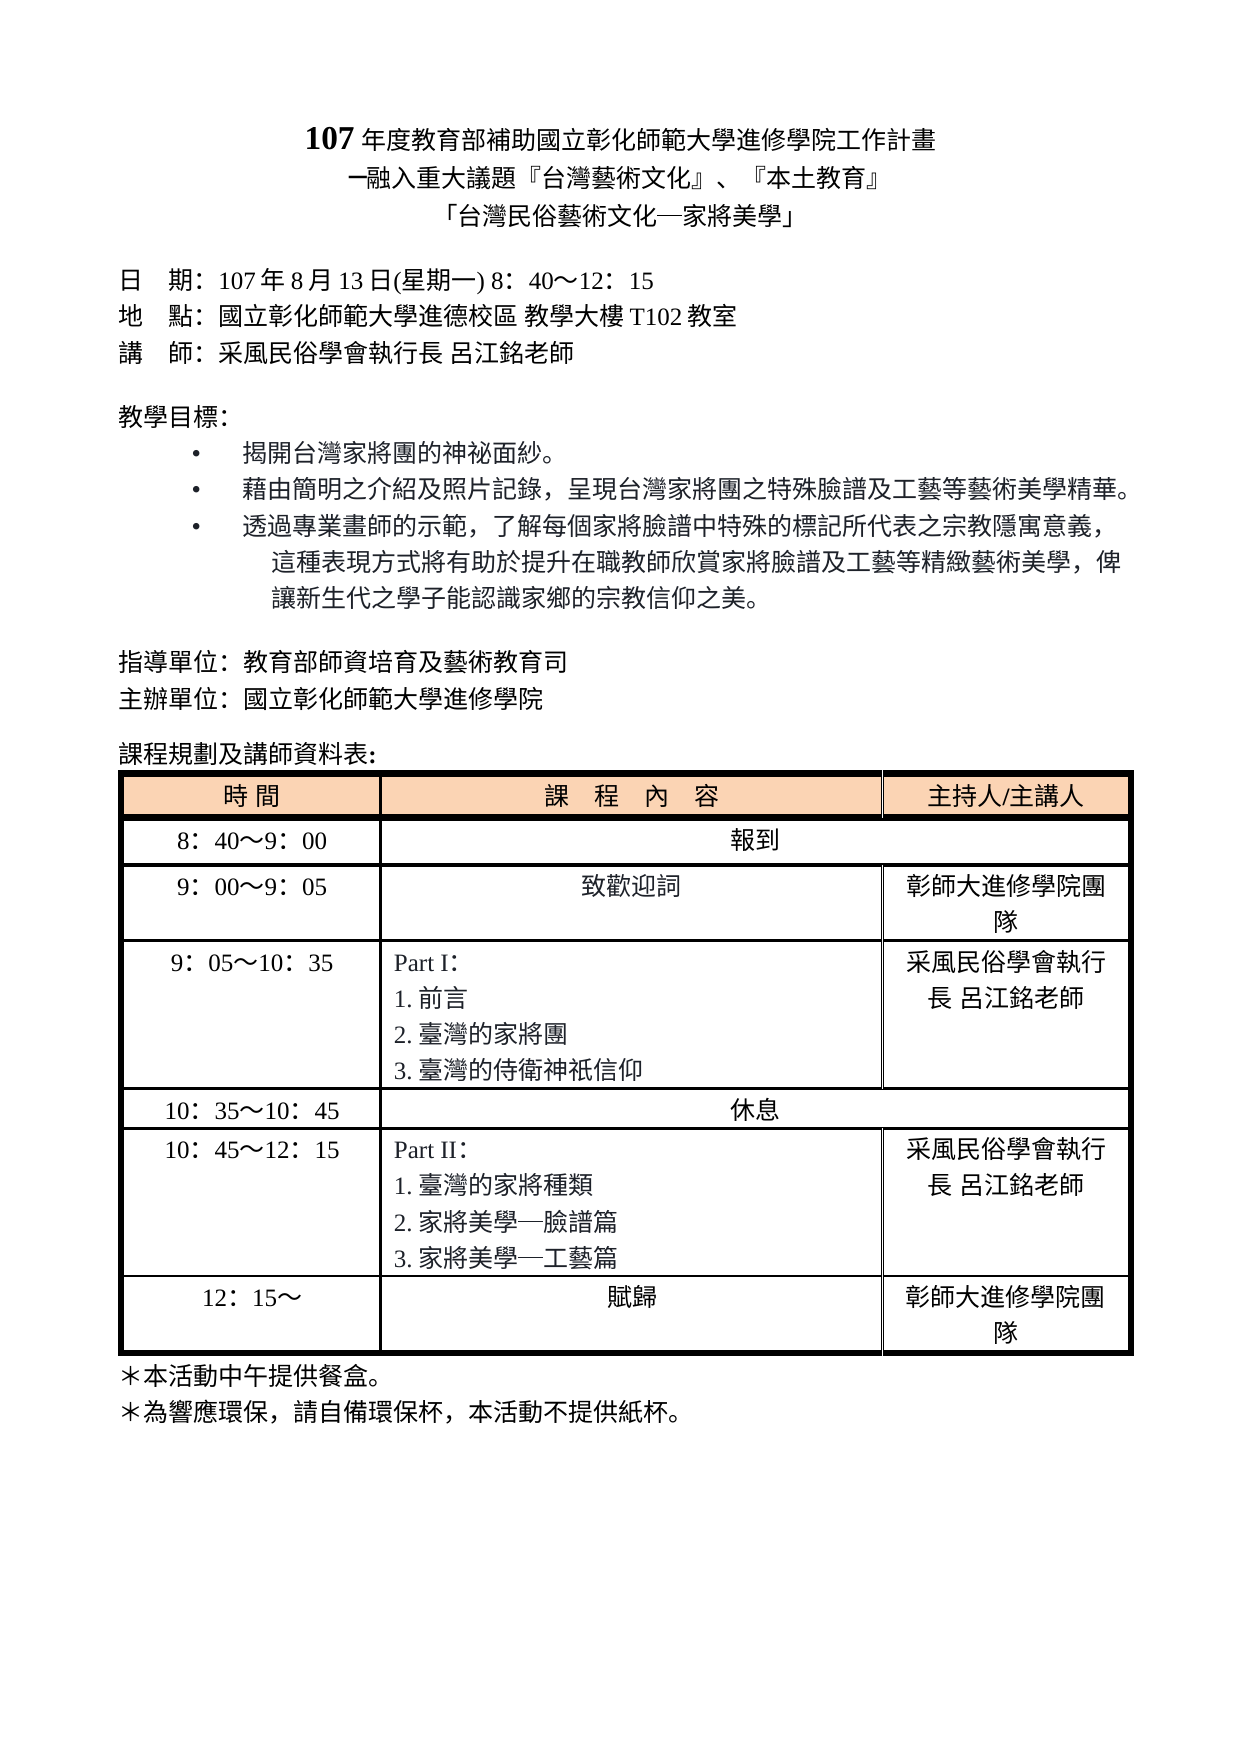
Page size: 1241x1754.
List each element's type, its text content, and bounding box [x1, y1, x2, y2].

table_header 主持人/主講人 [884, 777, 1128, 814]
text ─融入重大議題『台灣藝術文化』、『本土教育』 [118, 157, 1122, 196]
table_header 時 間 [124, 777, 379, 814]
table_cell 致歡迎詞 [382, 867, 881, 939]
table_cell 賦歸 [382, 1277, 881, 1350]
table_cell 彰師大進修學院團隊 [884, 1277, 1128, 1350]
table_header 課 程 內 容 [382, 777, 881, 814]
list 揭開台灣家將團的神祕面紗。 [192, 433, 1122, 470]
text ＊本活動中午提供餐盒。 [118, 1356, 1122, 1392]
table_cell 采風民俗學會執行長 呂江銘老師 [884, 1130, 1128, 1275]
text 107年度教育部補助國立彰化師範大學進修學院工作計畫 [118, 118, 1122, 157]
table_cell 10：35～10：45 [124, 1090, 379, 1127]
table_cell Part II： 1. 臺灣的家將種類 2. 家將美學─臉譜篇 3. 家將美學─工藝篇 [382, 1130, 881, 1275]
table_cell 9：00～9：05 [124, 867, 379, 939]
list 藉由簡明之介紹及照片記錄，呈現台灣家將團之特殊臉譜及工藝等藝術美學精華。 [192, 470, 1122, 506]
text 講 師：采風民俗學會執行長 呂江銘老師 [118, 333, 1122, 369]
list 透過專業畫師的示範，了解每個家將臉譜中特殊的標記所代表之宗教隱寓意義，這種表現方式將有助於提升在職教師欣賞家將臉譜及工藝等精緻藝術美學，俾讓新生代之學子能認識家鄉的宗教信仰之美。 [192, 506, 1122, 615]
text 課程規劃及講師資料表: [118, 734, 1122, 770]
text 日 期：107年8月13日(星期一) 8：40～12：15 [118, 261, 1122, 297]
table_cell 9：05～10：35 [124, 942, 379, 1087]
table_cell 報到 [382, 821, 1128, 863]
text 教學目標： [118, 397, 1122, 433]
table_cell 8：40～9：00 [124, 821, 379, 863]
text ＊為響應環保，請自備環保杯，本活動不提供紙杯。 [118, 1392, 1122, 1428]
table_cell 10：45～12：15 [124, 1130, 379, 1275]
text 主辦單位：國立彰化師範大學進修學院 [118, 679, 1122, 715]
text 指導單位：教育部師資培育及藝術教育司 [118, 643, 1122, 679]
table_cell 采風民俗學會執行長 呂江銘老師 [884, 942, 1128, 1087]
table_cell Part I： 1. 前言 2. 臺灣的家將團 3. 臺灣的侍衛神祇信仰 [382, 942, 881, 1087]
table_cell 12：15～ [124, 1277, 379, 1350]
text 地 點：國立彰化師範大學進德校區 教學大樓T102教室 [118, 297, 1122, 333]
table_cell 彰師大進修學院團隊 [884, 867, 1128, 939]
table_cell 休息 [382, 1090, 1128, 1127]
text ｢台灣民俗藝術文化─家將美學｣ [118, 196, 1122, 232]
